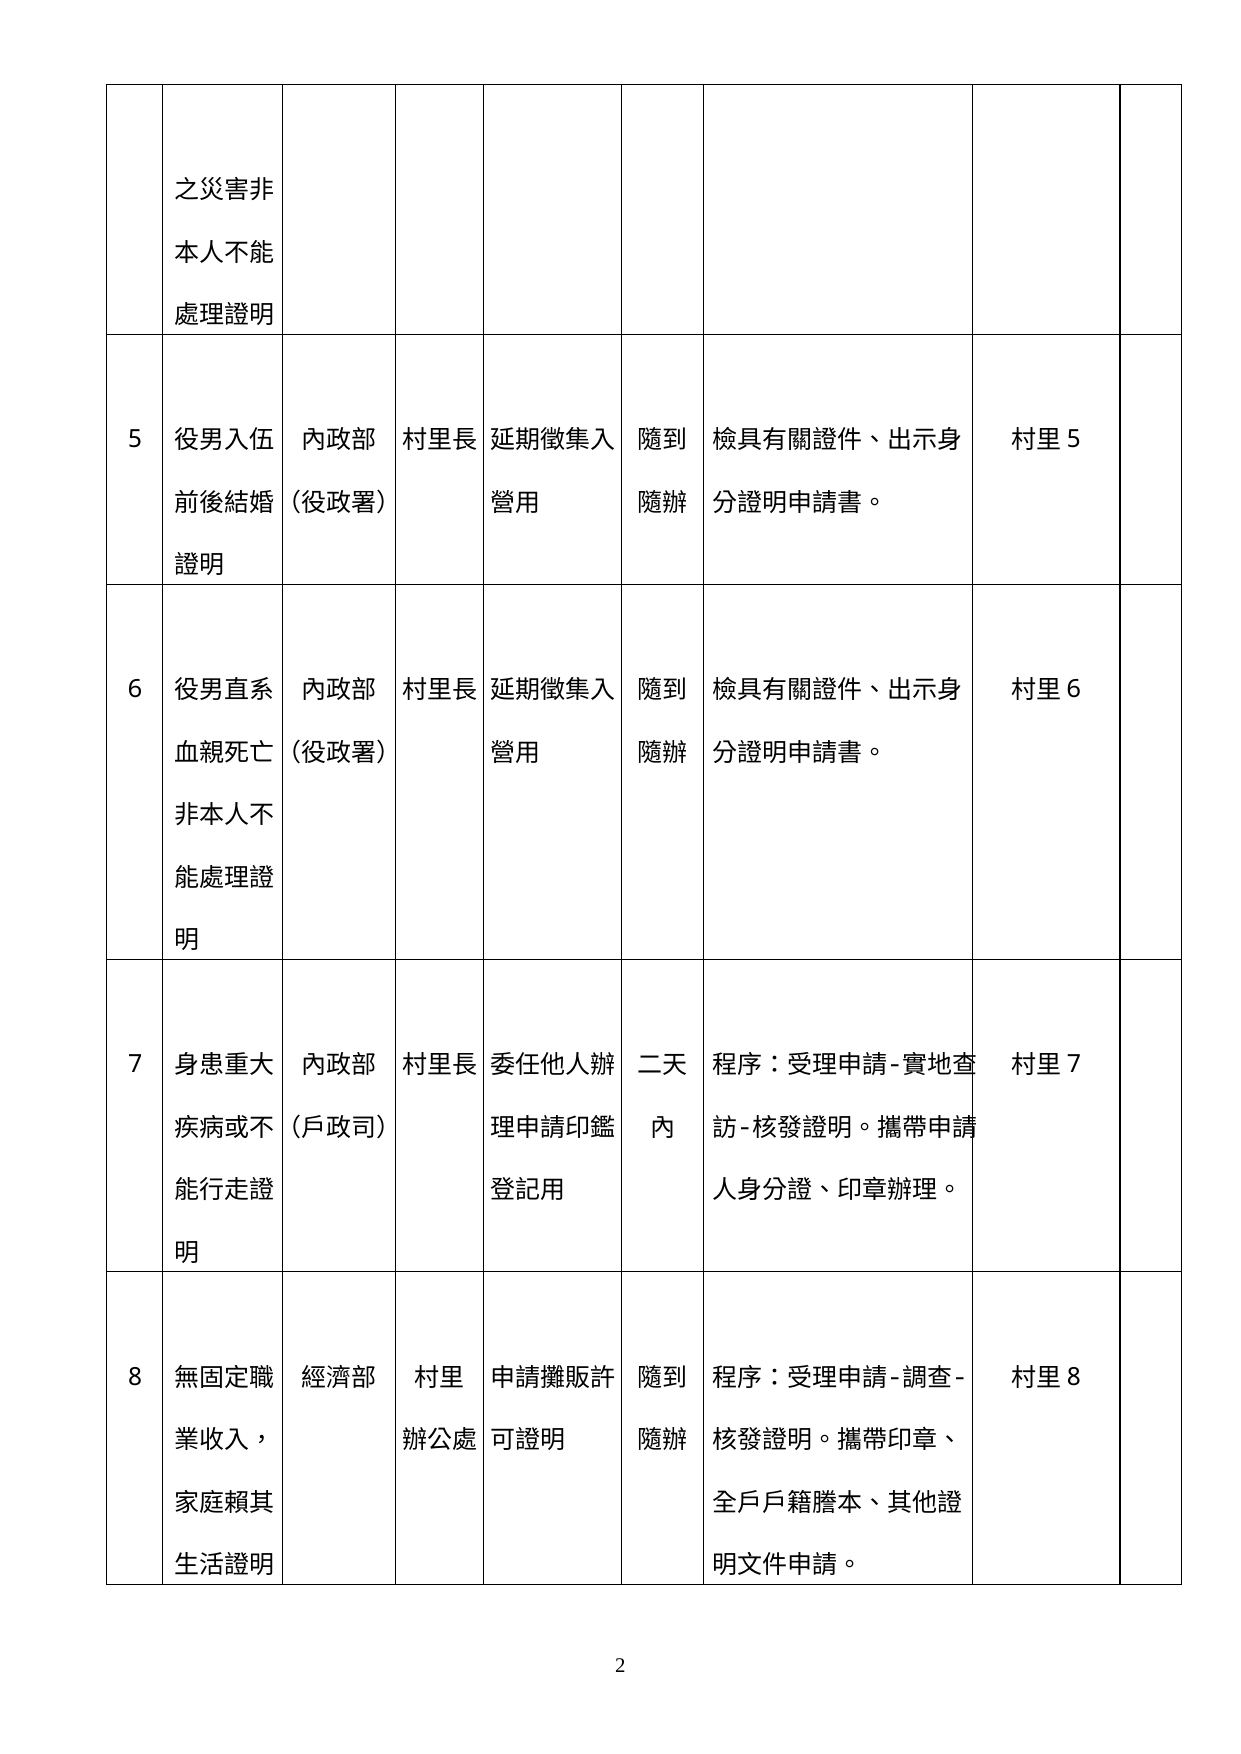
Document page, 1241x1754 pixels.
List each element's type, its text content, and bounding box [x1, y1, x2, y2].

table_cell 延期徵集入營用 [484, 335, 621, 584]
table_cell 委任他人辦理申請印鑑登記用 [484, 960, 621, 1271]
table_cell 內政部 （戶政司） [283, 960, 395, 1271]
table_cell 延期徵集入營用 [484, 585, 621, 959]
table_cell 村里5 [973, 335, 1119, 584]
table_cell 隨到隨辦 [622, 335, 703, 584]
table_cell 村里長 [396, 335, 483, 584]
table_cell 役男直系血親死亡非本人不能處理證明 [163, 585, 282, 959]
table_cell 役男遭受不可抗力之災害非本人不能處理證明 [163, 85, 282, 334]
table_cell 8 [107, 1272, 162, 1584]
table_cell [973, 85, 1119, 334]
table_cell 村里 辦公處 [396, 1272, 483, 1584]
table_cell 隨到隨辦 [622, 585, 703, 959]
table_cell [622, 85, 703, 334]
table_cell 內政部 （役政署） [283, 335, 395, 584]
table_cell [704, 85, 972, 334]
table_cell 村里6 [973, 585, 1119, 959]
table_cell 程序：受理申請-實地查訪-核發證明。攜帶申請人身分證、印章辦理。 [704, 960, 972, 1271]
table_cell 內政部 （役政署） [283, 85, 395, 334]
table_cell 村里長 [396, 85, 483, 334]
table_cell 申請攤販許可證明 [484, 1272, 621, 1584]
table_cell 程序：受理申請-調查-核發證明。攜帶印章、全戶戶籍謄本、其他證明文件申請。 [704, 1272, 972, 1584]
table_cell 6 [107, 585, 162, 959]
table_cell 隨到隨辦 [622, 1272, 703, 1584]
table_cell 村里7 [973, 960, 1119, 1271]
table_cell 7 [107, 960, 162, 1271]
table_cell 村里長 [396, 960, 483, 1271]
table_cell 二天內 [622, 960, 703, 1271]
table_cell 村里長 [396, 585, 483, 959]
table_cell [1121, 335, 1181, 584]
table_cell 5 [107, 335, 162, 584]
table_cell [1121, 85, 1181, 334]
table_cell [484, 85, 621, 334]
table_cell 身患重大疾病或不能行走證明 [163, 960, 282, 1271]
table_cell 內政部 （役政署） [283, 585, 395, 959]
table_cell [1121, 585, 1181, 959]
table_cell [1121, 1272, 1181, 1584]
table_cell 經濟部 [283, 1272, 395, 1584]
table_cell 檢具有關證件、出示身分證明申請書。 [704, 335, 972, 584]
table_cell [107, 85, 162, 334]
table_cell 無固定職業收入，家庭賴其生活證明 [163, 1272, 282, 1584]
table_cell 檢具有關證件、出示身分證明申請書。 [704, 585, 972, 959]
table_cell [1121, 960, 1181, 1271]
table_cell 役男入伍前後結婚證明 [163, 335, 282, 584]
table_cell 村里8 [973, 1272, 1119, 1584]
